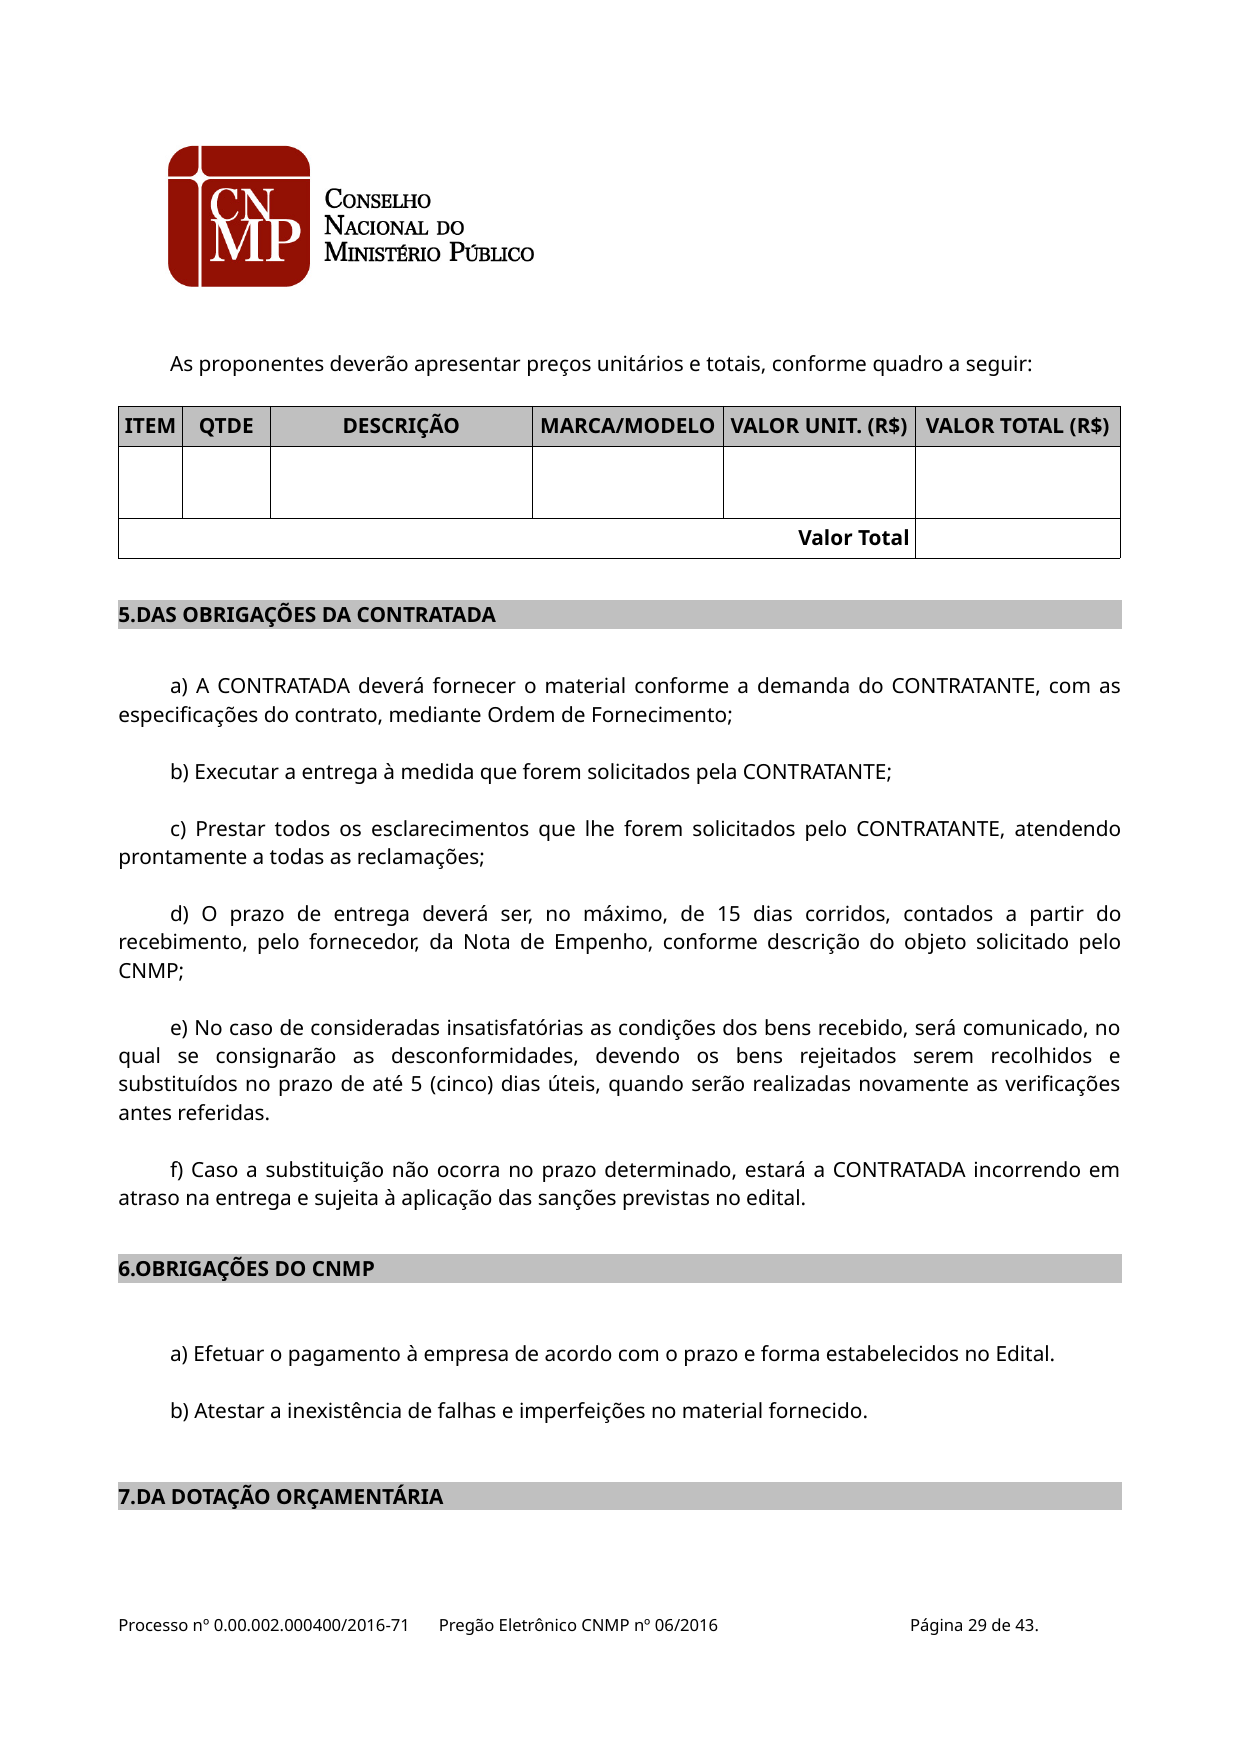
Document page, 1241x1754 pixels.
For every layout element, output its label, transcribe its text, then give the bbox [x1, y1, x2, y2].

table_header QTDE [183, 407, 270, 446]
text 7.DA DOTAÇÃO ORÇAMENTÁRIA [118, 1482, 1122, 1510]
picture [143, 123, 550, 309]
table_cell Valor Total [119, 519, 915, 558]
table_cell [724, 447, 915, 518]
text f) Caso a substituição não ocorra no prazo determinado, estará a CONTRATADA incorrendo em atraso na entrega e sujeita à aplicação das sanções previstas no edital. [118, 1155, 1122, 1212]
table_cell [533, 447, 723, 518]
table_cell [183, 447, 270, 518]
table_header VALOR TOTAL (R$) [916, 407, 1120, 446]
table_header ITEM [119, 407, 182, 446]
text a) A CONTRATADA deverá fornecer o material conforme a demanda do CONTRATANTE, com as especificações do contrato, mediante Ordem de Fornecimento; [118, 671, 1122, 728]
text 5.DAS OBRIGAÇÕES DA CONTRATADA [118, 600, 1122, 629]
table_header VALOR UNIT. (R$) [724, 407, 915, 446]
table_header DESCRIÇÃO [271, 407, 532, 446]
text d) O prazo de entrega deverá ser, no máximo, de 15 dias corridos, contados a partir do recebimento, pelo fornecedor, da Nota de Empenho, conforme descrição do objeto solicitado pelo CNMP; [118, 899, 1122, 984]
table_cell [119, 447, 182, 518]
text 6.OBRIGAÇÕES DO CNMP [118, 1254, 1122, 1283]
text a) Efetuar o pagamento à empresa de acordo com o prazo e forma estabelecidos no Edital. [118, 1339, 1122, 1368]
table_cell [916, 447, 1120, 518]
text e) No caso de consideradas insatisfatórias as condições dos bens recebido, será comunicado, no qual se consignarão as desconformidades, devendo os bens rejeitados serem recolhidos e substituídos no prazo de até 5 (cinco) dias úteis, quando serão realizadas novamente as verificações antes referidas. [118, 1013, 1122, 1126]
table_cell [916, 519, 1120, 558]
text b) Executar a entrega à medida que forem solicitados pela CONTRATANTE; [118, 757, 1122, 785]
text b) Atestar a inexistência de falhas e imperfeições no material fornecido. [118, 1396, 1122, 1425]
table_cell [271, 447, 532, 518]
text As proponentes deverão apresentar preços unitários e totais, conforme quadro a seguir: [118, 349, 1122, 377]
table_header MARCA/MODELO [533, 407, 723, 446]
text c) Prestar todos os esclarecimentos que lhe forem solicitados pelo CONTRATANTE, atendendo prontamente a todas as reclamações; [118, 814, 1122, 871]
